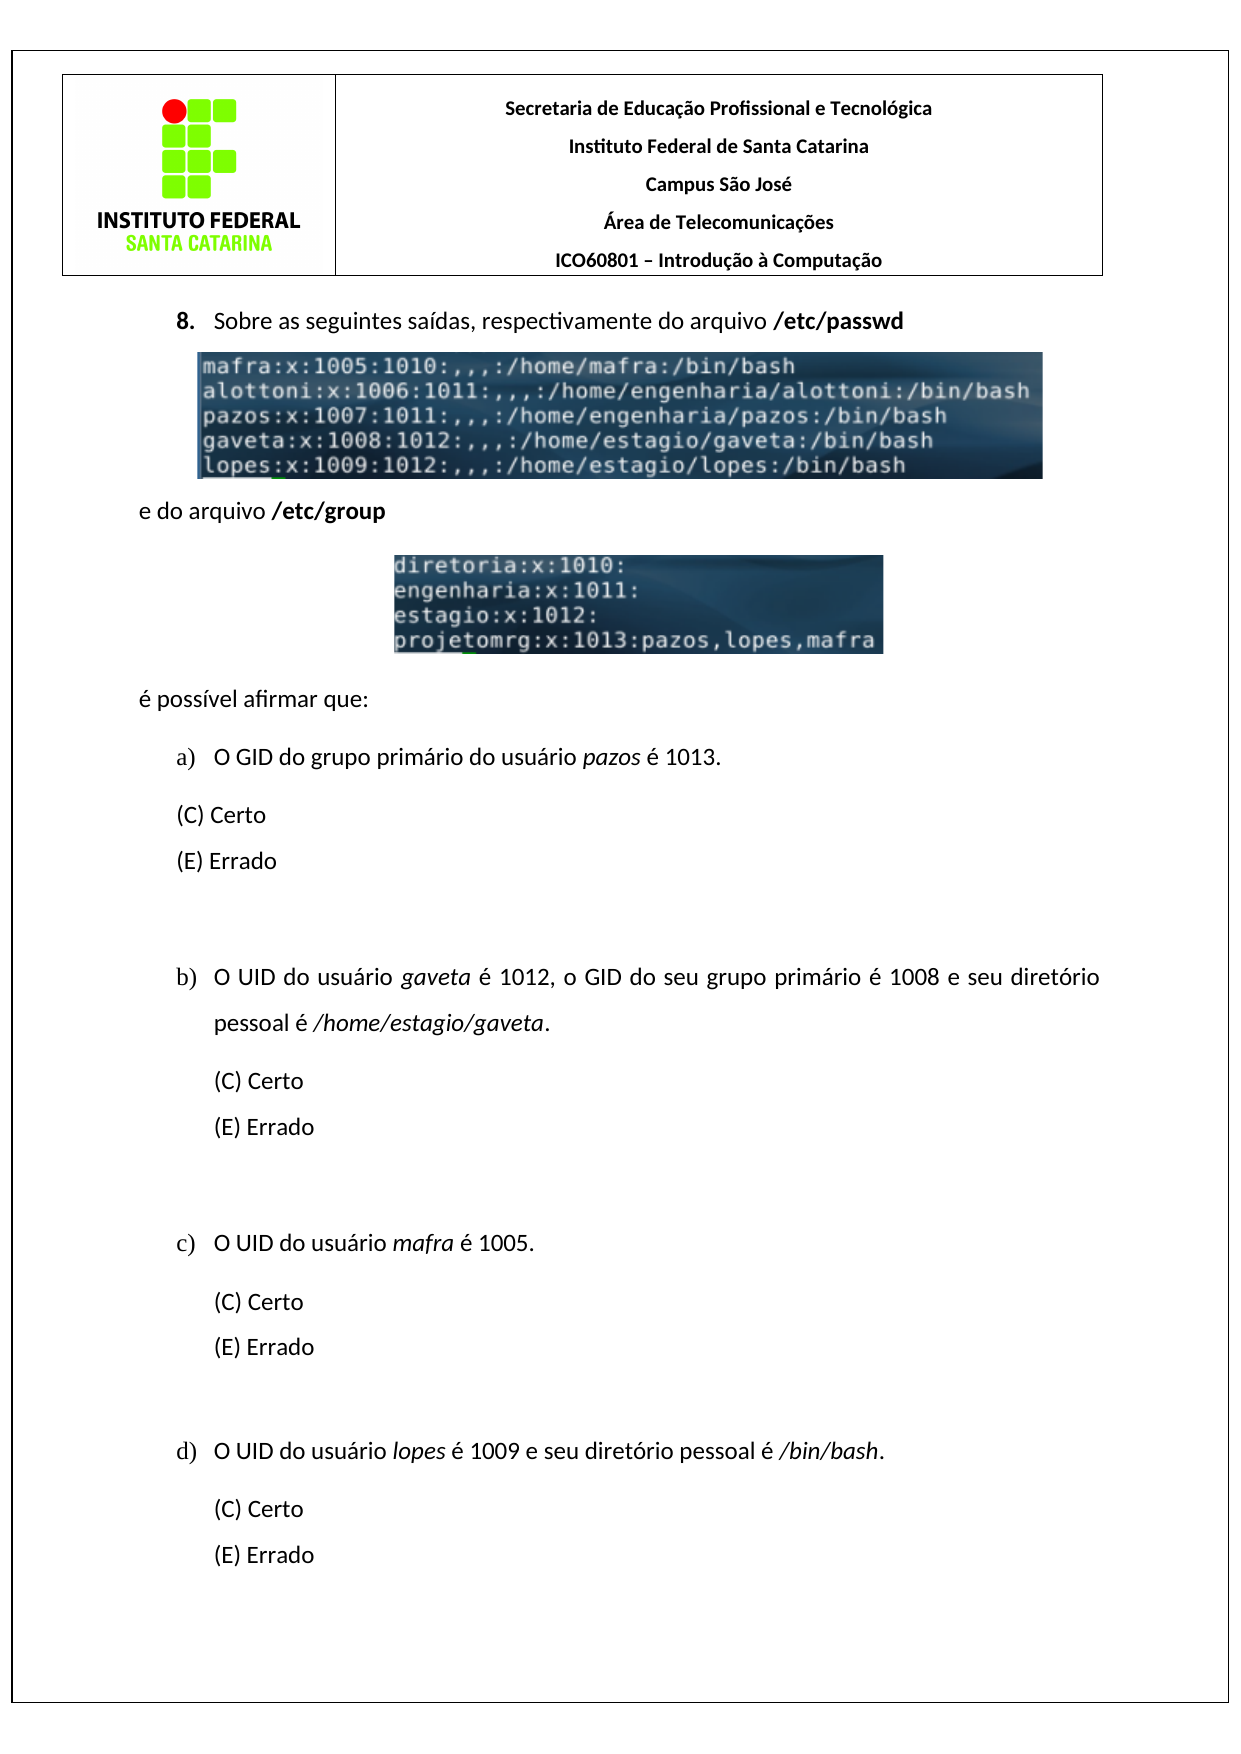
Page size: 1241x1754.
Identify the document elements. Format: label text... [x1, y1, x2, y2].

text (C) Certo [176, 799, 1102, 830]
picture [197, 352, 1043, 479]
text (E) Errado [213, 1111, 1102, 1142]
text (E) Errado [176, 845, 1102, 875]
text (E) Errado [213, 1539, 1102, 1570]
list O UID do usuário mafra é 1005. [176, 1227, 1102, 1258]
list Sobre as seguintes saídas, respectivamente do arquivo /etc/passwd [176, 305, 1102, 335]
text (E) Errado [213, 1331, 1102, 1362]
text (C) Certo [213, 1286, 1102, 1316]
text (C) Certo [213, 1494, 1102, 1524]
text e do arquivo /etc/group [138, 495, 1102, 526]
list O GID do grupo primário do usuário pazos é 1013. [176, 741, 1102, 771]
picture [75, 76, 323, 274]
text é possível afirmar que: [138, 683, 1102, 713]
picture [394, 555, 884, 654]
text (C) Certo [213, 1065, 1102, 1096]
list O UID do usuário lopes é 1009 e seu diretório pessoal é /bin/bash. [176, 1435, 1102, 1466]
list O UID do usuário gaveta é 1012, o GID do seu grupo primário é 1008 e seu diretório pessoal é /home/estagio/gaveta. [176, 961, 1102, 1038]
